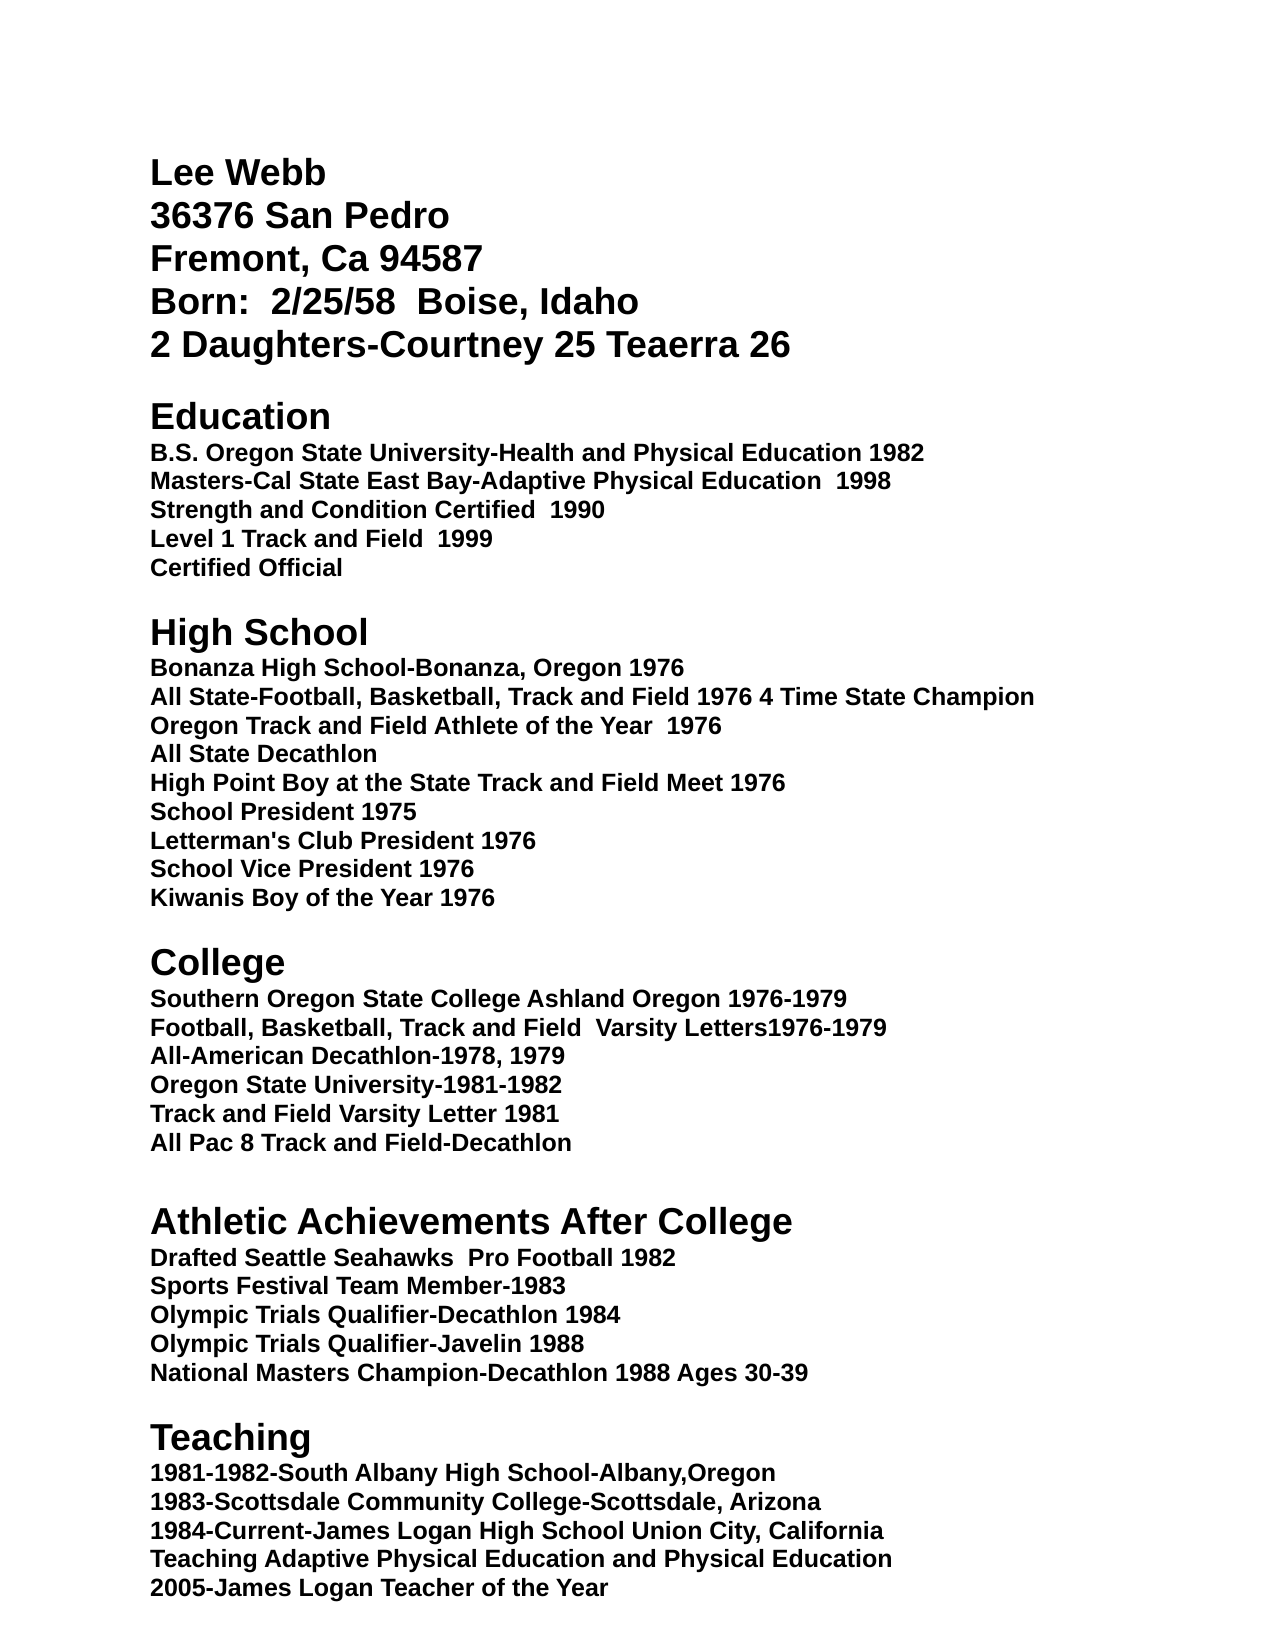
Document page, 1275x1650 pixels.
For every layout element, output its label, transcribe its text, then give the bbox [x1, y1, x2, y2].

text All Pac 8 Track and Field-Decathlon [150, 1127, 1229, 1156]
text College [150, 941, 1229, 984]
text Lee Webb [150, 150, 1229, 193]
text Fremont, Ca 94587 [150, 236, 1229, 279]
text B.S. Oregon State University-Health and Physical Education 1982 [150, 437, 1229, 466]
text All-American Decathlon-1978, 1979 [150, 1041, 1229, 1070]
text Masters-Cal State East Bay-Adaptive Physical Education 1998 [150, 466, 1229, 495]
text Drafted Seattle Seahawks Pro Football 1982 [150, 1242, 1229, 1271]
text Teaching Adaptive Physical Education and Physical Education [150, 1544, 1229, 1573]
text Certified Official [150, 552, 1229, 581]
text Born: 2/25/58 Boise, Idaho [150, 279, 1229, 322]
text 2 Daughters-Courtney 25 Teaerra 26 [150, 322, 1229, 366]
text Letterman's Club President 1976 [150, 826, 1229, 854]
text Track and Field Varsity Letter 1981 [150, 1099, 1229, 1127]
text 1983-Scottsdale Community College-Scottsdale, Arizona [150, 1487, 1229, 1516]
text Level 1 Track and Field 1999 [150, 524, 1229, 552]
text Football, Basketball, Track and Field Varsity Letters1976-1979 [150, 1012, 1229, 1041]
text High Point Boy at the State Track and Field Meet 1976 [150, 768, 1229, 797]
text Olympic Trials Qualifier-Javelin 1988 [150, 1329, 1229, 1357]
text 1984-Current-James Logan High School Union City, California [150, 1516, 1229, 1544]
text Kiwanis Boy of the Year 1976 [150, 883, 1229, 912]
text Olympic Trials Qualifier-Decathlon 1984 [150, 1300, 1229, 1329]
text 2005-James Logan Teacher of the Year [150, 1573, 1229, 1602]
text All State Decathlon [150, 739, 1229, 768]
text Oregon State University-1981-1982 [150, 1070, 1229, 1099]
text Southern Oregon State College Ashland Oregon 1976-1979 [150, 984, 1229, 1012]
text Strength and Condition Certified 1990 [150, 495, 1229, 524]
text High School [150, 610, 1229, 653]
text All State-Football, Basketball, Track and Field 1976 4 Time State Champion [150, 682, 1229, 711]
text National Masters Champion-Decathlon 1988 Ages 30-39 [150, 1357, 1229, 1386]
text Bonanza High School-Bonanza, Oregon 1976 [150, 653, 1229, 682]
text Oregon Track and Field Athlete of the Year 1976 [150, 711, 1229, 739]
text 1981-1982-South Albany High School-Albany,Oregon [150, 1458, 1229, 1487]
text School Vice President 1976 [150, 854, 1229, 883]
text School President 1975 [150, 797, 1229, 826]
text Sports Festival Team Member-1983 [150, 1271, 1229, 1300]
text Education [150, 394, 1229, 437]
text 36376 San Pedro [150, 193, 1229, 236]
text Teaching [150, 1415, 1229, 1458]
text Athletic Achievements After College [150, 1199, 1229, 1242]
